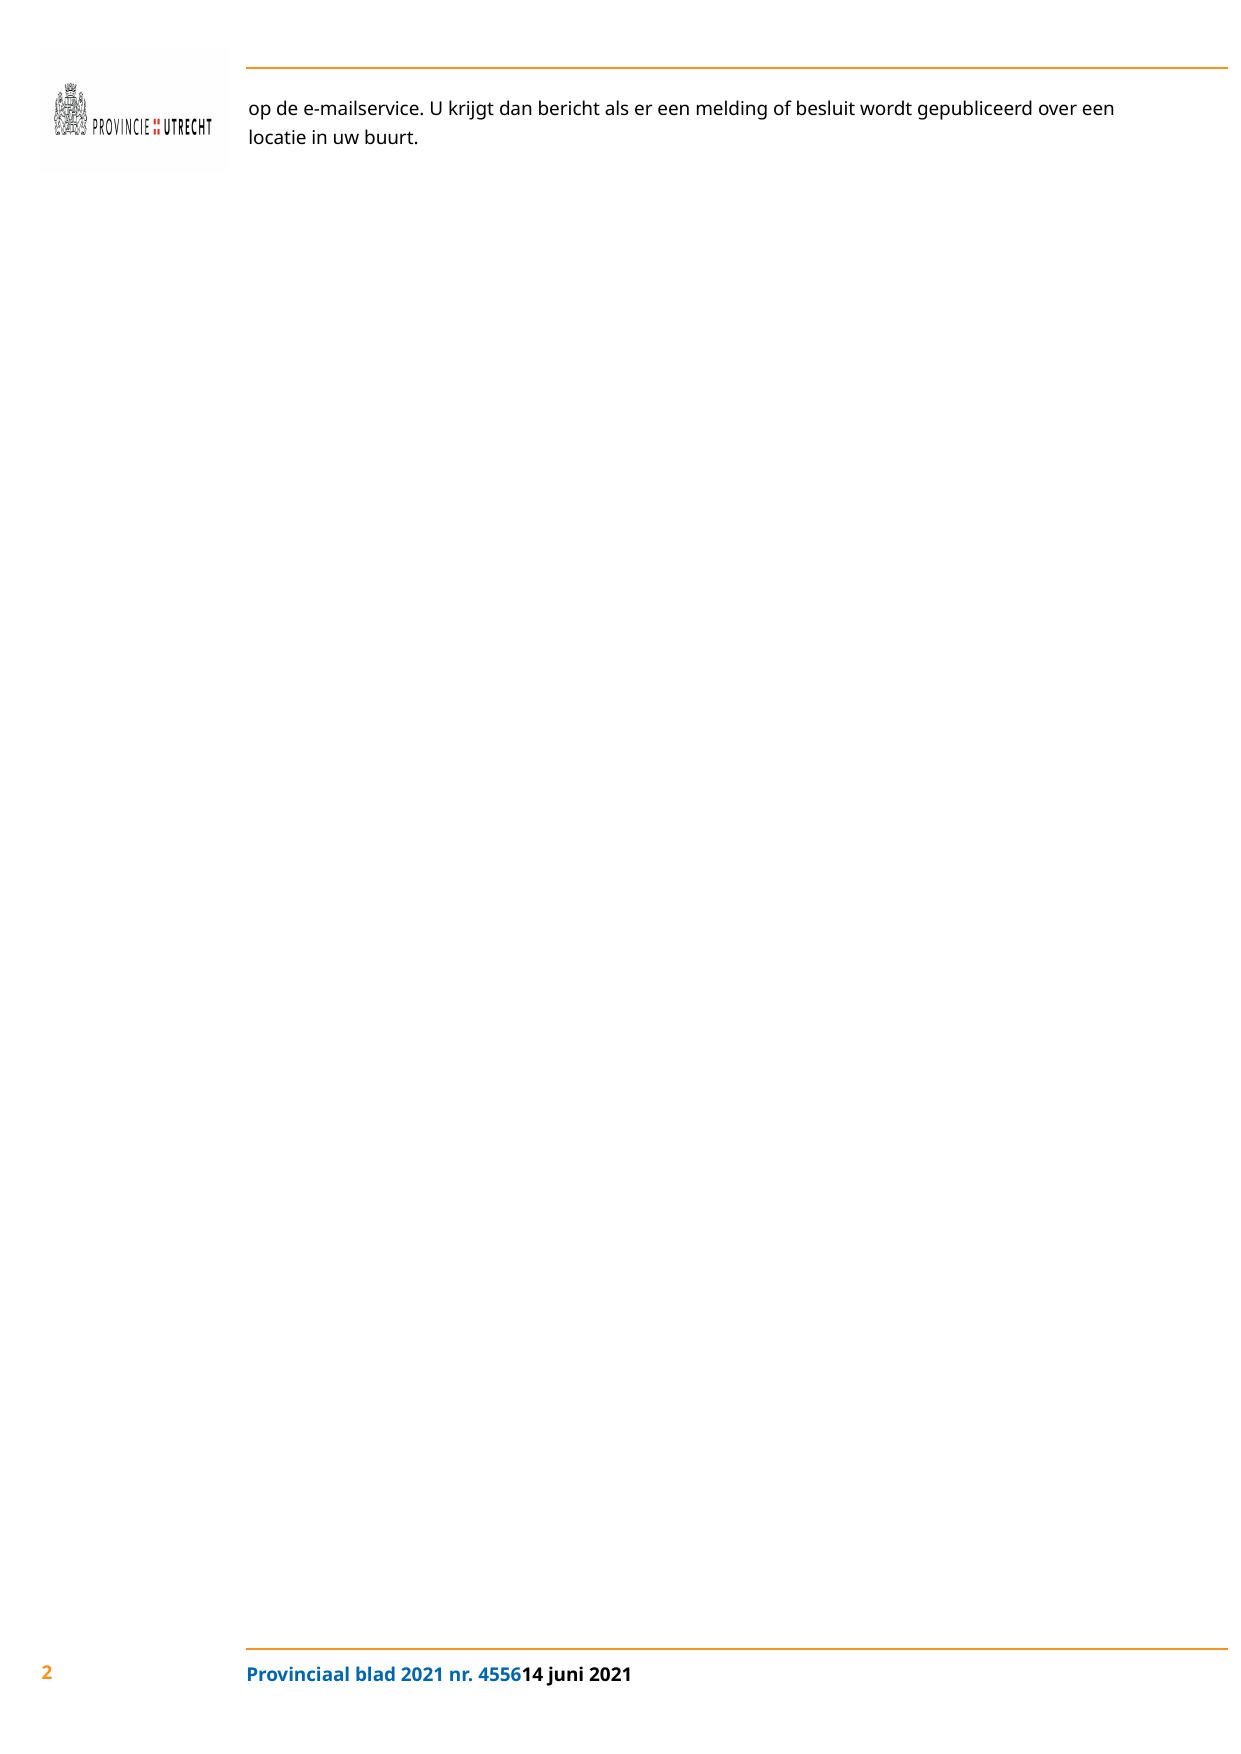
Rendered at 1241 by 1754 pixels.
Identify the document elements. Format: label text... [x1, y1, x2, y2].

picture [41, 47, 231, 172]
text op de e-mailservice. U krijgt dan bericht als er een melding of besluit wordt gepubliceerd over een locatie in uw buurt. [248, 95, 1152, 150]
